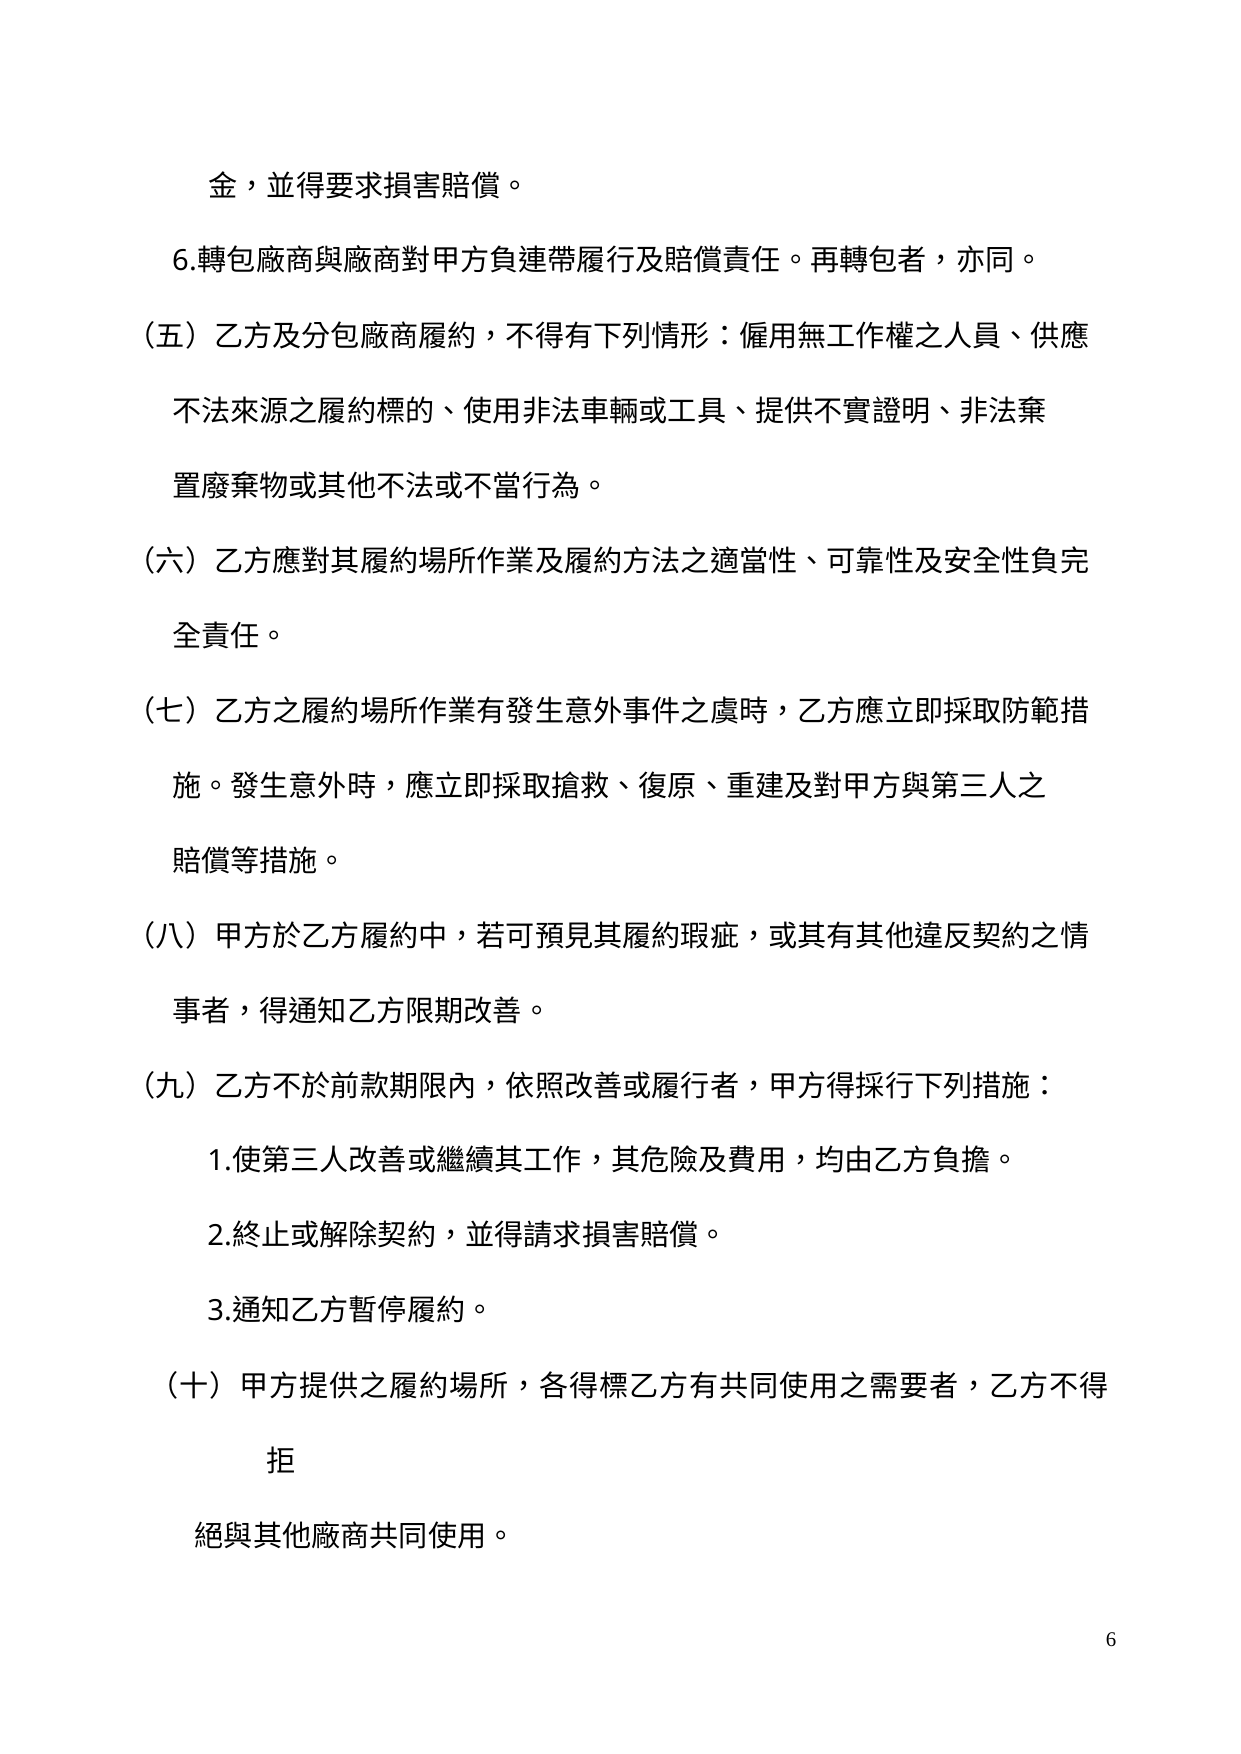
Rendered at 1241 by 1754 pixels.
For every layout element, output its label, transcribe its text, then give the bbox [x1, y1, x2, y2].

text 置廢棄物或其他不法或不當行為。 [103, 446, 1116, 521]
text 6.轉包廠商與廠商對甲方負連帶履行及賠償責任。再轉包者，亦同。 [124, 221, 1116, 296]
text （六）乙方應對其履約場所作業及履約方法之適當性、可靠性及安全性負完 [103, 521, 1116, 596]
text 事者，得通知乙方限期改善。 [103, 971, 1116, 1046]
text （七）乙方之履約場所作業有發生意外事件之虞時，乙方應立即採取防範措 [103, 671, 1116, 746]
text 1.使第三人改善或繼續其工作，其危險及費用，均由乙方負擔。 [192, 1121, 1110, 1196]
text （八）甲方於乙方履約中，若可預見其履約瑕疵，或其有其他違反契約之情 [103, 896, 1116, 971]
text （九）乙方不於前款期限內，依照改善或履行者，甲方得採行下列措施： [103, 1046, 1116, 1121]
text （十）甲方提供之履約場所，各得標乙方有共同使用之需要者，乙方不得拒 [149, 1346, 1110, 1496]
text 金，並得要求損害賠償。 [163, 146, 1114, 221]
text 賠償等措施。 [103, 821, 1116, 896]
text 3.通知乙方暫停履約。 [192, 1271, 1110, 1346]
text 施。發生意外時，應立即採取搶救、復原、重建及對甲方與第三人之 [103, 746, 1116, 821]
text 2.終止或解除契約，並得請求損害賠償。 [192, 1196, 1110, 1271]
text 絕與其他廠商共同使用。 [149, 1496, 1110, 1571]
text （五）乙方及分包廠商履約，不得有下列情形：僱用無工作權之人員、供應 [103, 296, 1116, 371]
text 全責任。 [103, 596, 1116, 671]
text 不法來源之履約標的、使用非法車輛或工具、提供不實證明、非法棄 [103, 371, 1116, 446]
